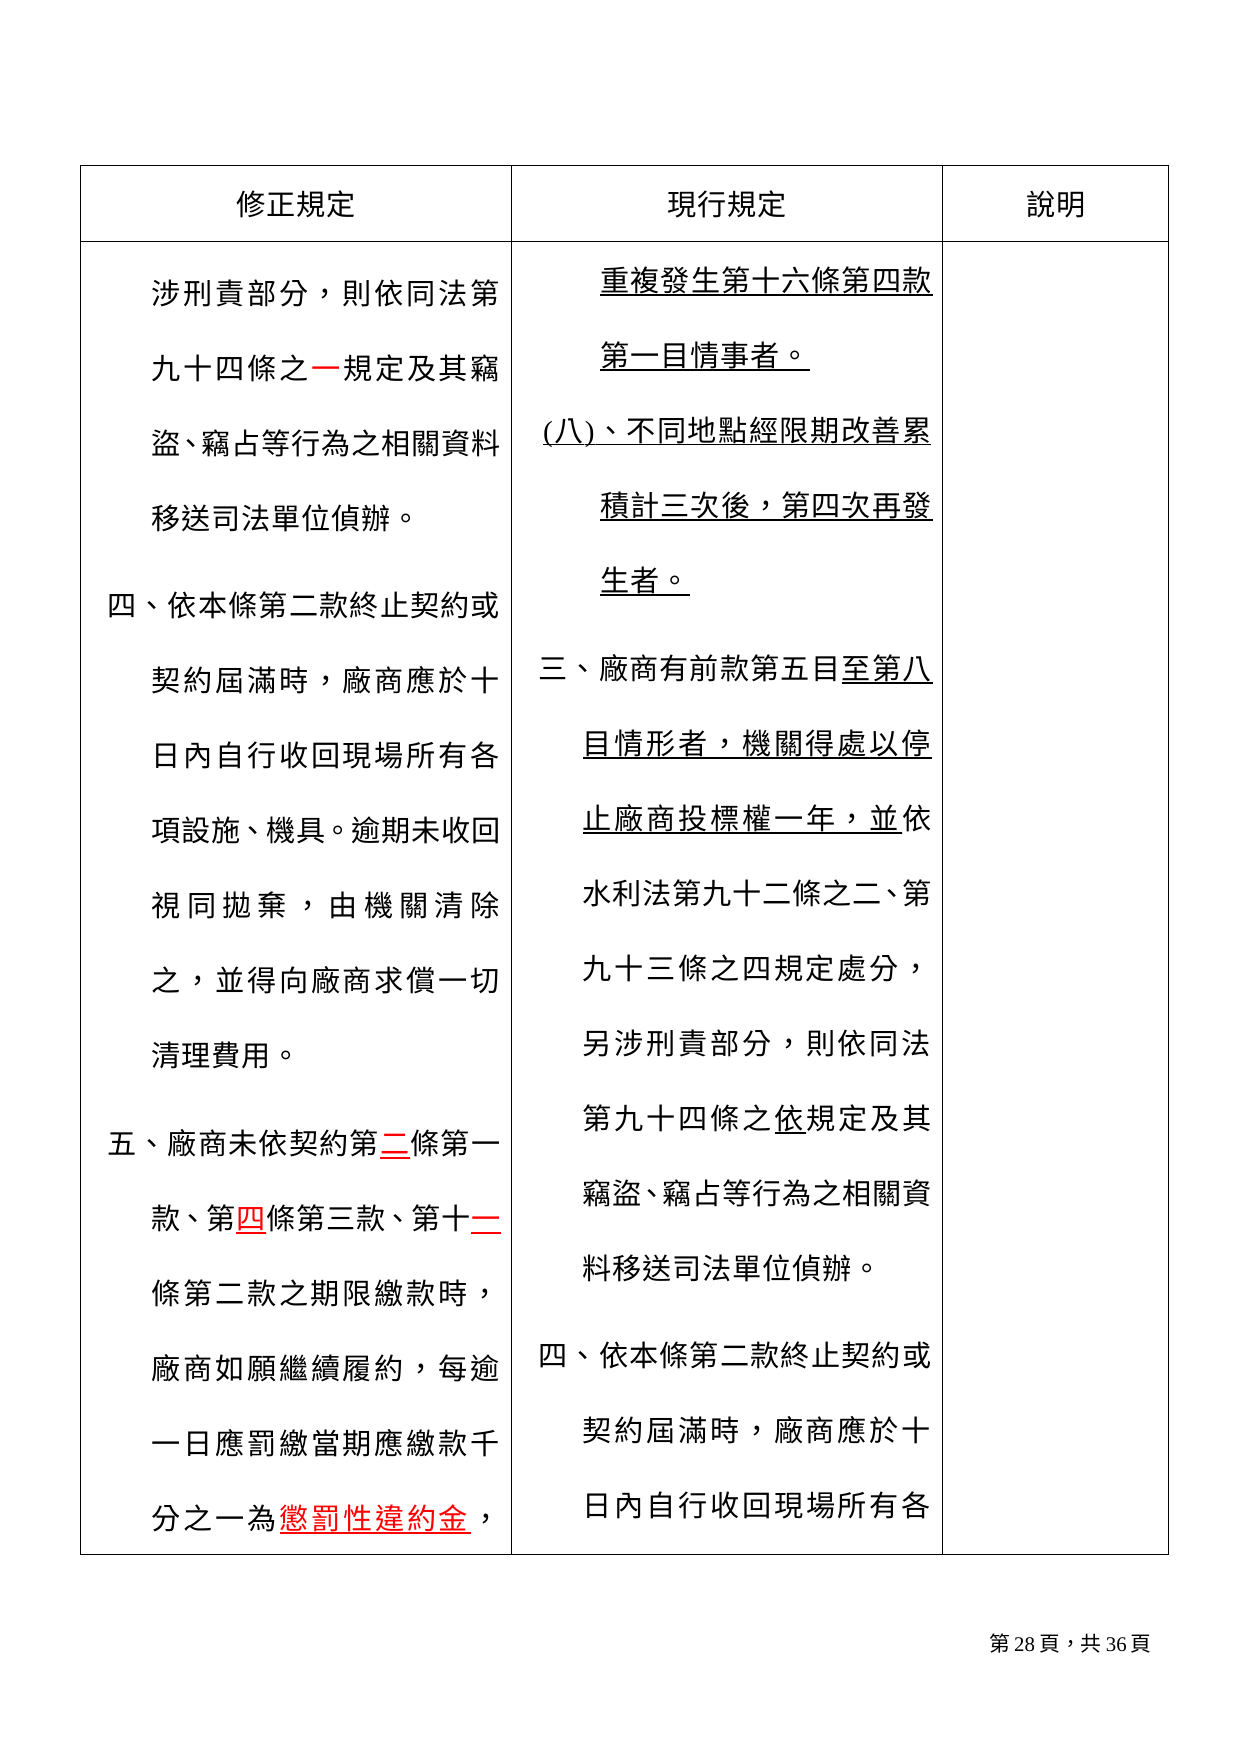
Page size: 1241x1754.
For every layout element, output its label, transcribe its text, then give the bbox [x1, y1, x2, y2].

table_header 說明 [943, 166, 1168, 241]
table_header 現行規定 [512, 166, 942, 241]
table_cell [943, 242, 1168, 1554]
table_cell 重複發生第十六條第四款第一目情事者。 (八)、不同地點經限期改善累積計三次後，第四次再發生者。 三、廠商有前款第五目至第八目情形者，機關得處以停止廠商投標權一年，並依水利法第九十二條之二、第九十三條之四規定處分，另涉刑責部分，則依同法第九十四條之依規定及其竊盜、竊占等行為之相關資料移送司法單位偵辦。 四、依本條第二款終止契約或契約屆滿時，廠商應於十日內自行收回現場所有各 [512, 242, 942, 1554]
table_header 修正規定 [81, 166, 511, 241]
table_cell 涉刑責部分，則依同法第九十四條之一規定及其竊盜、竊占等行為之相關資料移送司法單位偵辦。 四、依本條第二款終止契約或契約屆滿時，廠商應於十日內自行收回現場所有各項設施、機具。逾期未收回視同拋棄，由機關清除之，並得向廠商求償一切清理費用。 五、廠商未依契約第二條第一款、第四條第三款、第十一條第二款之期限繳款時，廠商如願繼續履約，每逾一日應罰繳當期應繳款千分之一為懲罰性違約金， [81, 242, 511, 1554]
